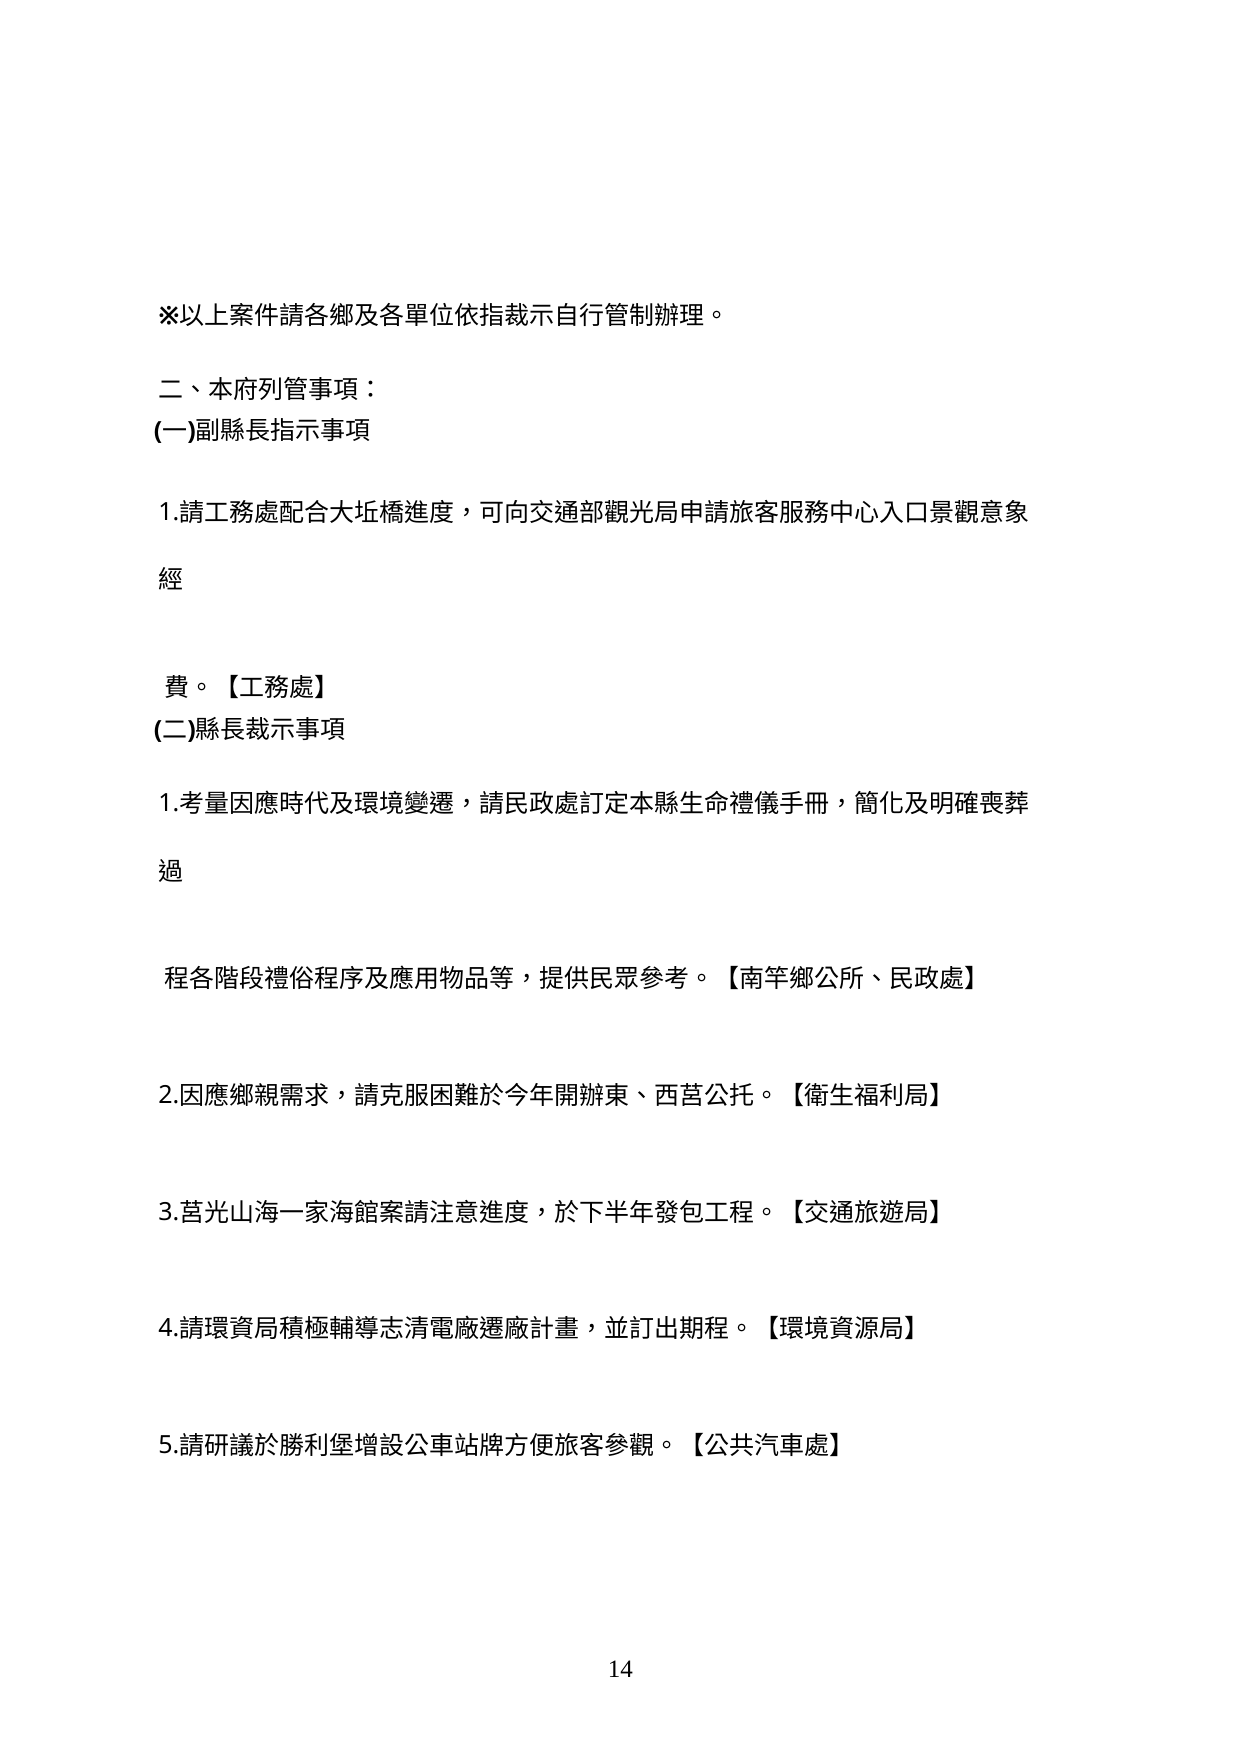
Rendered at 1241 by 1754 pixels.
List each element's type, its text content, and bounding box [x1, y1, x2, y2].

text 1.請工務處配合大坵橋進度，可向交通部觀光局申請旅客服務中心入口景觀意象經 [158, 471, 1053, 596]
text 1.考量因應時代及環境變遷，請民政處訂定本縣生命禮儀手冊，簡化及明確喪葬過 [158, 762, 1053, 888]
text 二、本府列管事項： [158, 369, 1053, 405]
text 費。【工務處】 [158, 646, 1053, 704]
text 2.因應鄉親需求，請克服困難於今年開辦東、西莒公托。【衛生福利局】 [158, 1054, 1053, 1112]
text 程各階段禮俗程序及應用物品等，提供民眾參考。【南竿鄉公所、民政處】 [158, 937, 1053, 996]
text ※以上案件請各鄉及各單位依指裁示自行管制辦理。 [158, 296, 1053, 332]
text 3.莒光山海一家海館案請注意進度，於下半年發包工程。【交通旅遊局】 [158, 1171, 1053, 1229]
text (二)縣長裁示事項 [128, 709, 1053, 746]
text (一)副縣長指示事項 [128, 411, 1053, 447]
text 5.請研議於勝利堡增設公車站牌方便旅客參觀。【公共汽車處】 [158, 1404, 1053, 1462]
text 4.請環資局積極輔導志清電廠遷廠計畫，並訂出期程。【環境資源局】 [158, 1287, 1053, 1346]
